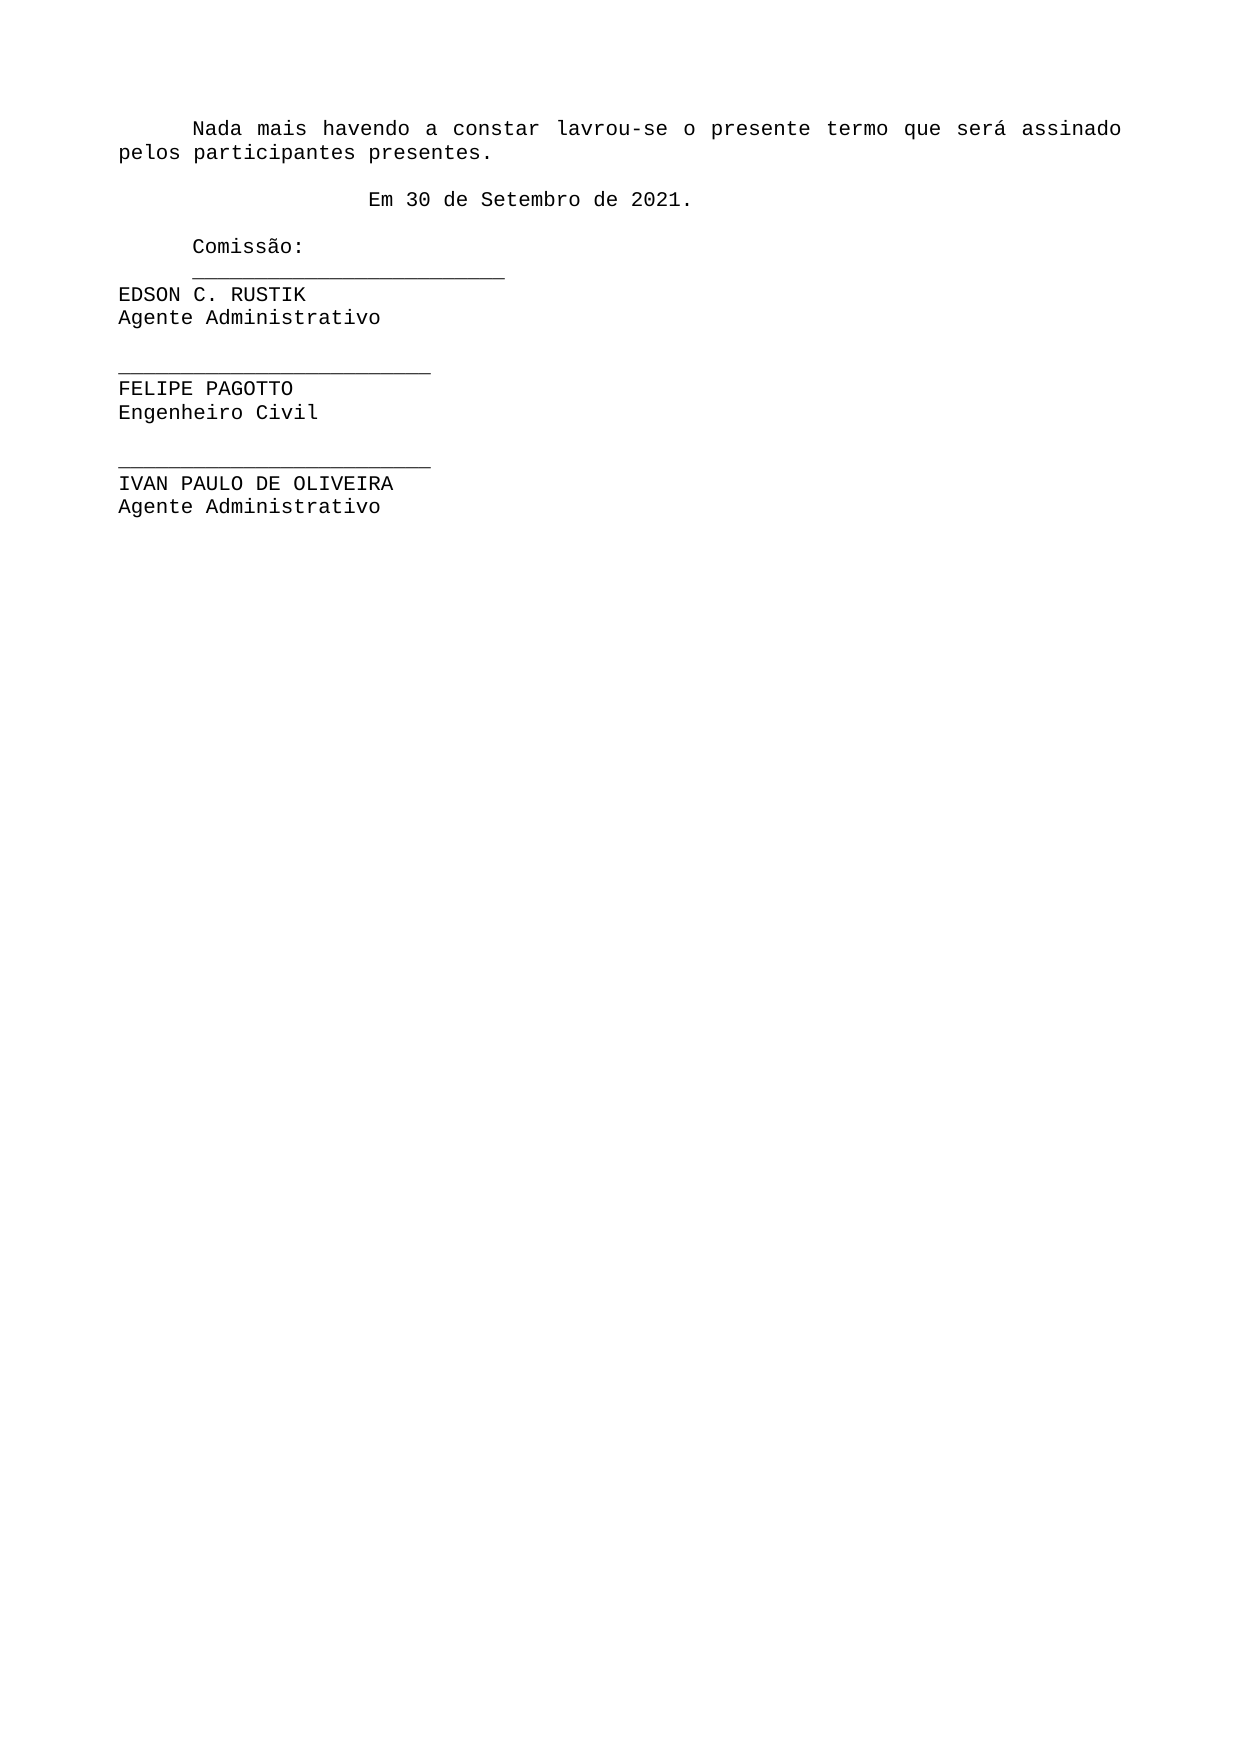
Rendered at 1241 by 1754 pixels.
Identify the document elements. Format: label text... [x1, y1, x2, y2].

text Nada mais havendo a constar lavrou-se o presente termo que será assinado pelos participantes presentes. [118, 118, 1122, 165]
text Em 30 de Setembro de 2021. [118, 189, 1122, 213]
text Comissão: [118, 236, 1122, 260]
text _________________________ EDSON C. RUSTIK Agente Administrativo _________________________ FELIPE PAGOTTO Engenheiro Civil _________________________ IVAN PAULO DE OLIVEIRA Agente Administrativo [118, 260, 1122, 567]
